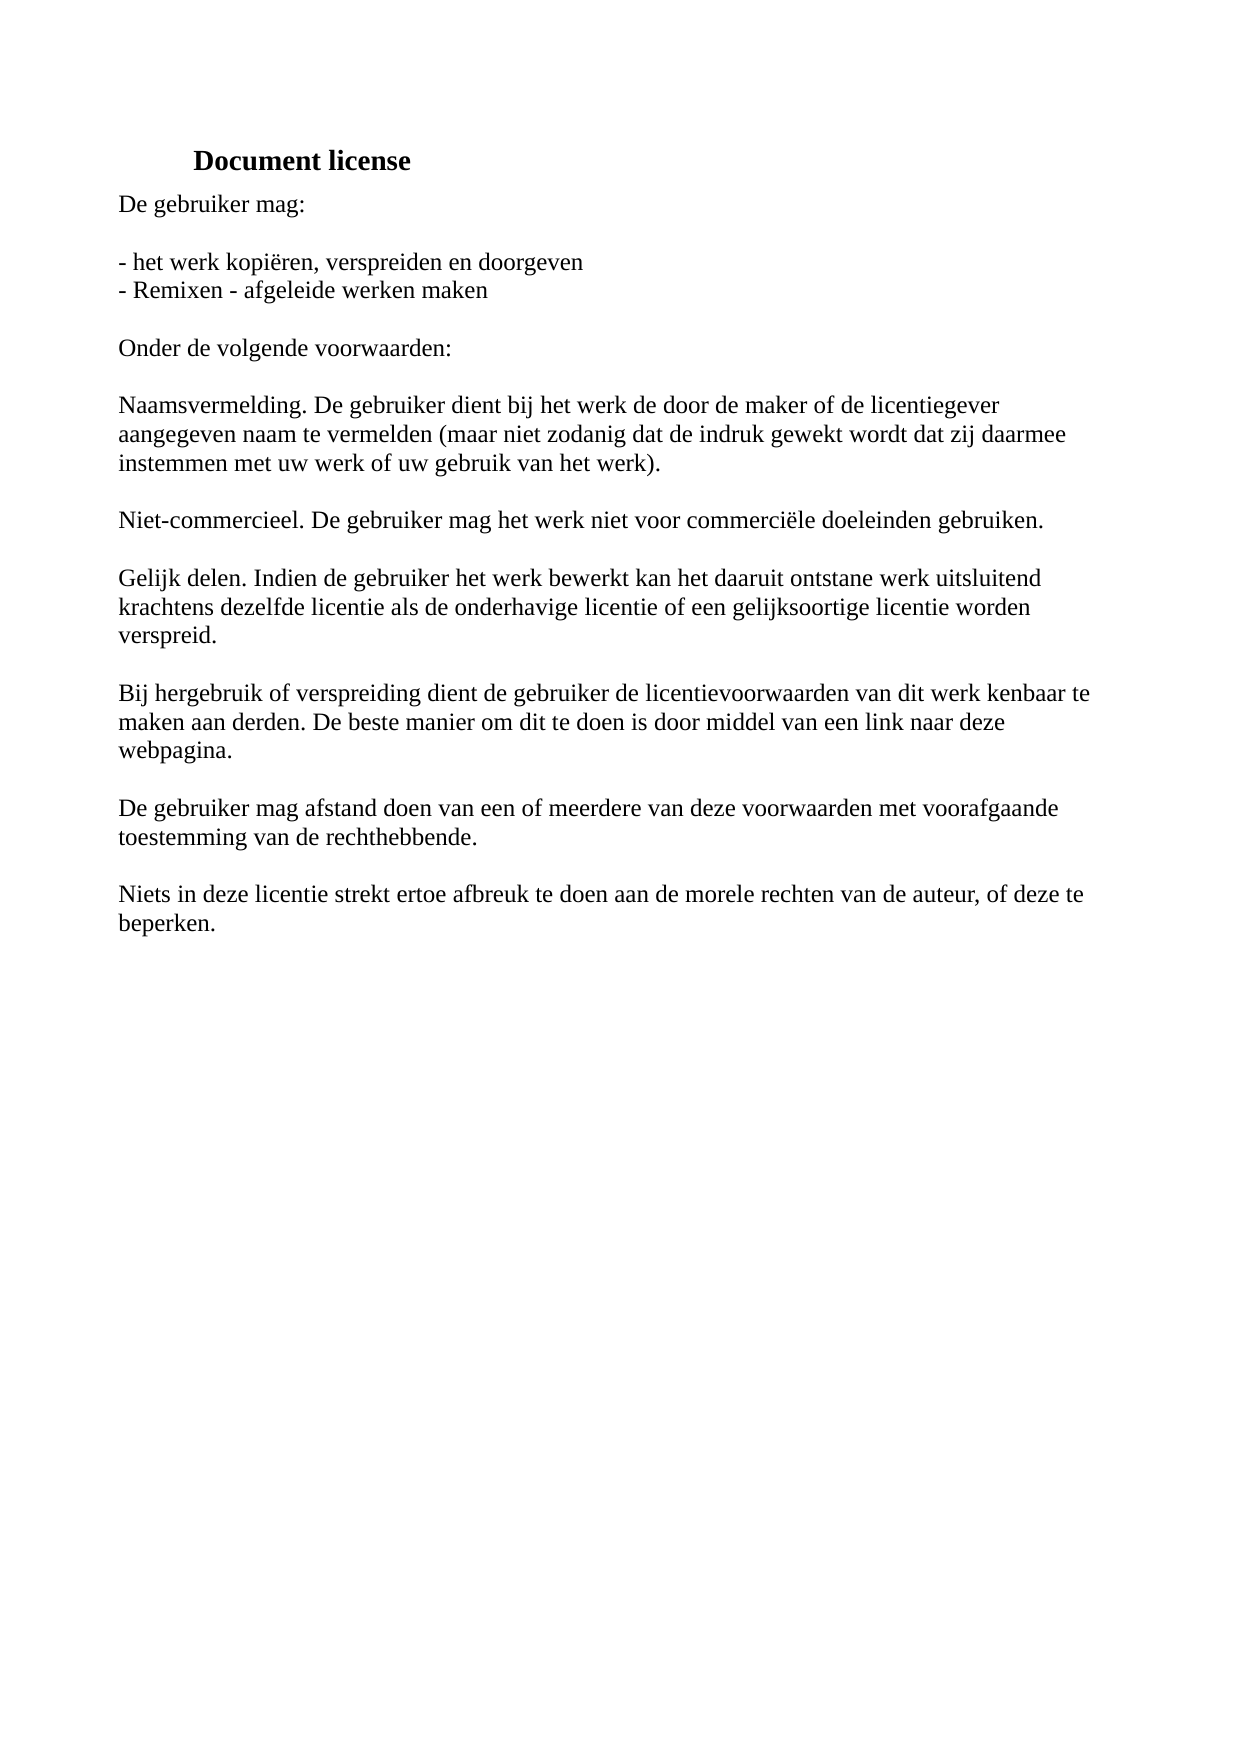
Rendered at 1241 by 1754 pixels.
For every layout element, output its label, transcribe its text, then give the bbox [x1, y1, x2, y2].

subtitle Document license [118, 143, 1122, 177]
text De gebruiker mag: - het werk kopiëren, verspreiden en doorgeven - Remixen - afgeleide werken maken Onder de volgende voorwaarden: Naamsvermelding. De gebruiker dient bij het werk de door de maker of de licentiegever aangegeven naam te vermelden (maar niet zodanig dat de indruk gewekt wordt dat zij daarmee instemmen met uw werk of uw gebruik van het werk). Niet-commercieel. De gebruiker mag het werk niet voor commerciële doeleinden gebruiken. Gelijk delen. Indien de gebruiker het werk bewerkt kan het daaruit ontstane werk uitsluitend krachtens dezelfde licentie als de onderhavige licentie of een gelijksoortige licentie worden verspreid. Bij hergebruik of verspreiding dient de gebruiker de licentievoorwaarden van dit werk kenbaar te maken aan derden. De beste manier om dit te doen is door middel van een link naar deze webpagina. De gebruiker mag afstand doen van een of meerdere van deze voorwaarden met voorafgaande toestemming van de rechthebbende. Niets in deze licentie strekt ertoe afbreuk te doen aan de morele rechten van de auteur, of deze te beperken. [118, 189, 1122, 937]
